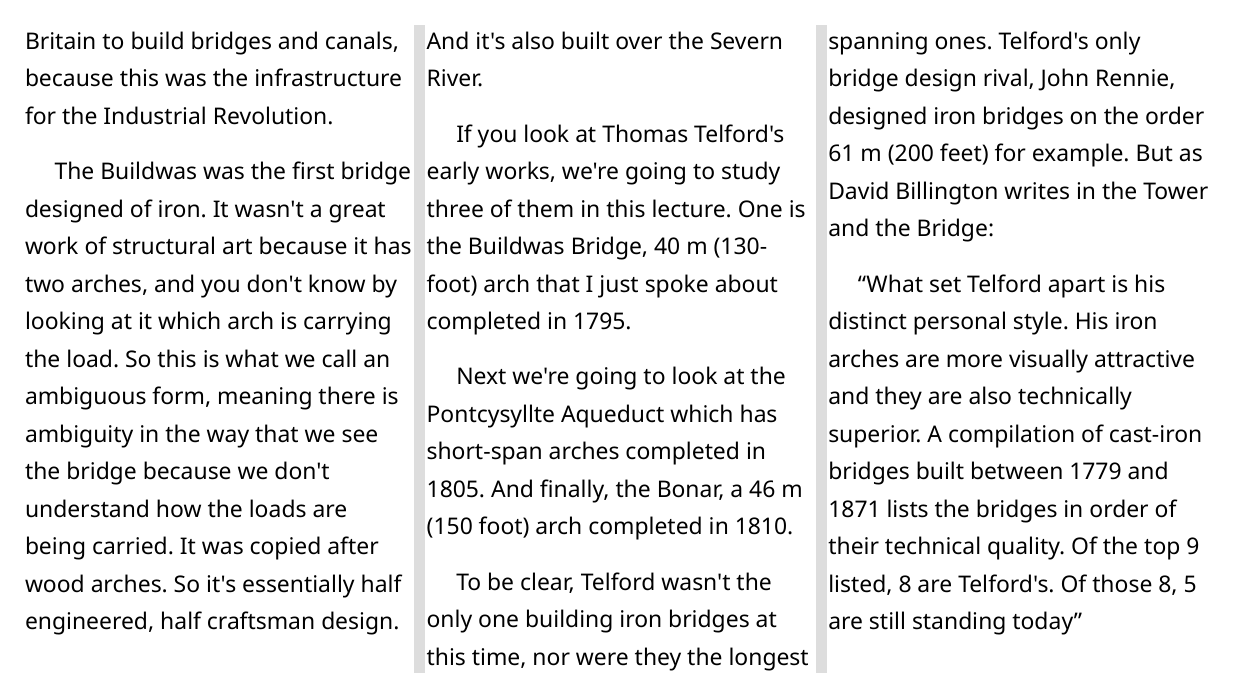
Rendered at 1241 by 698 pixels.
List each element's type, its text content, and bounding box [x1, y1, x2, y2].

text If you look at Thomas Telford's early works, we're going to study three of them in this lecture. One is the Buildwas Bridge, 40 m (130-foot) arch that I just spoke about completed in 1795. [426, 117, 813, 336]
text To be clear, Telford wasn't the only one building iron bridges at this time, nor were they the longest [426, 565, 813, 672]
text “What set Telford apart is his distinct personal style. His iron arches are more visually attractive and they are also technically superior. A compilation of cast-iron bridges built between 1779 and 1871 lists the bridges in order of their technical quality. Of the top 9 listed, 8 are Telford's. Of those 8, 5 are still standing today” [828, 267, 1215, 636]
text And it's also built over the Severn River. [426, 25, 813, 93]
text Britain to build bridges and canals, because this was the infrastructure for the Industrial Revolution. [25, 25, 412, 131]
text Next we're going to look at the Pontcysyllte Aqueduct which has short-span arches completed in 1805. And finally, the Bonar, a 46 m (150 foot) arch completed in 1810. [426, 360, 813, 541]
text The Buildwas was the first bridge designed of iron. It wasn't a great work of structural art because it has two arches, and you don't know by looking at it which arch is carrying the load. So this is what we call an ambiguous form, meaning there is ambiguity in the way that we see the bridge because we don't understand how the loads are being carried. It was copied after wood arches. So it's essentially half engineered, half craftsman design. [25, 155, 412, 636]
text spanning ones. Telford's only bridge design rival, John Rennie, designed iron bridges on the order 61 m (200 feet) for example. But as David Billington writes in the Tower and the Bridge: [828, 25, 1215, 243]
